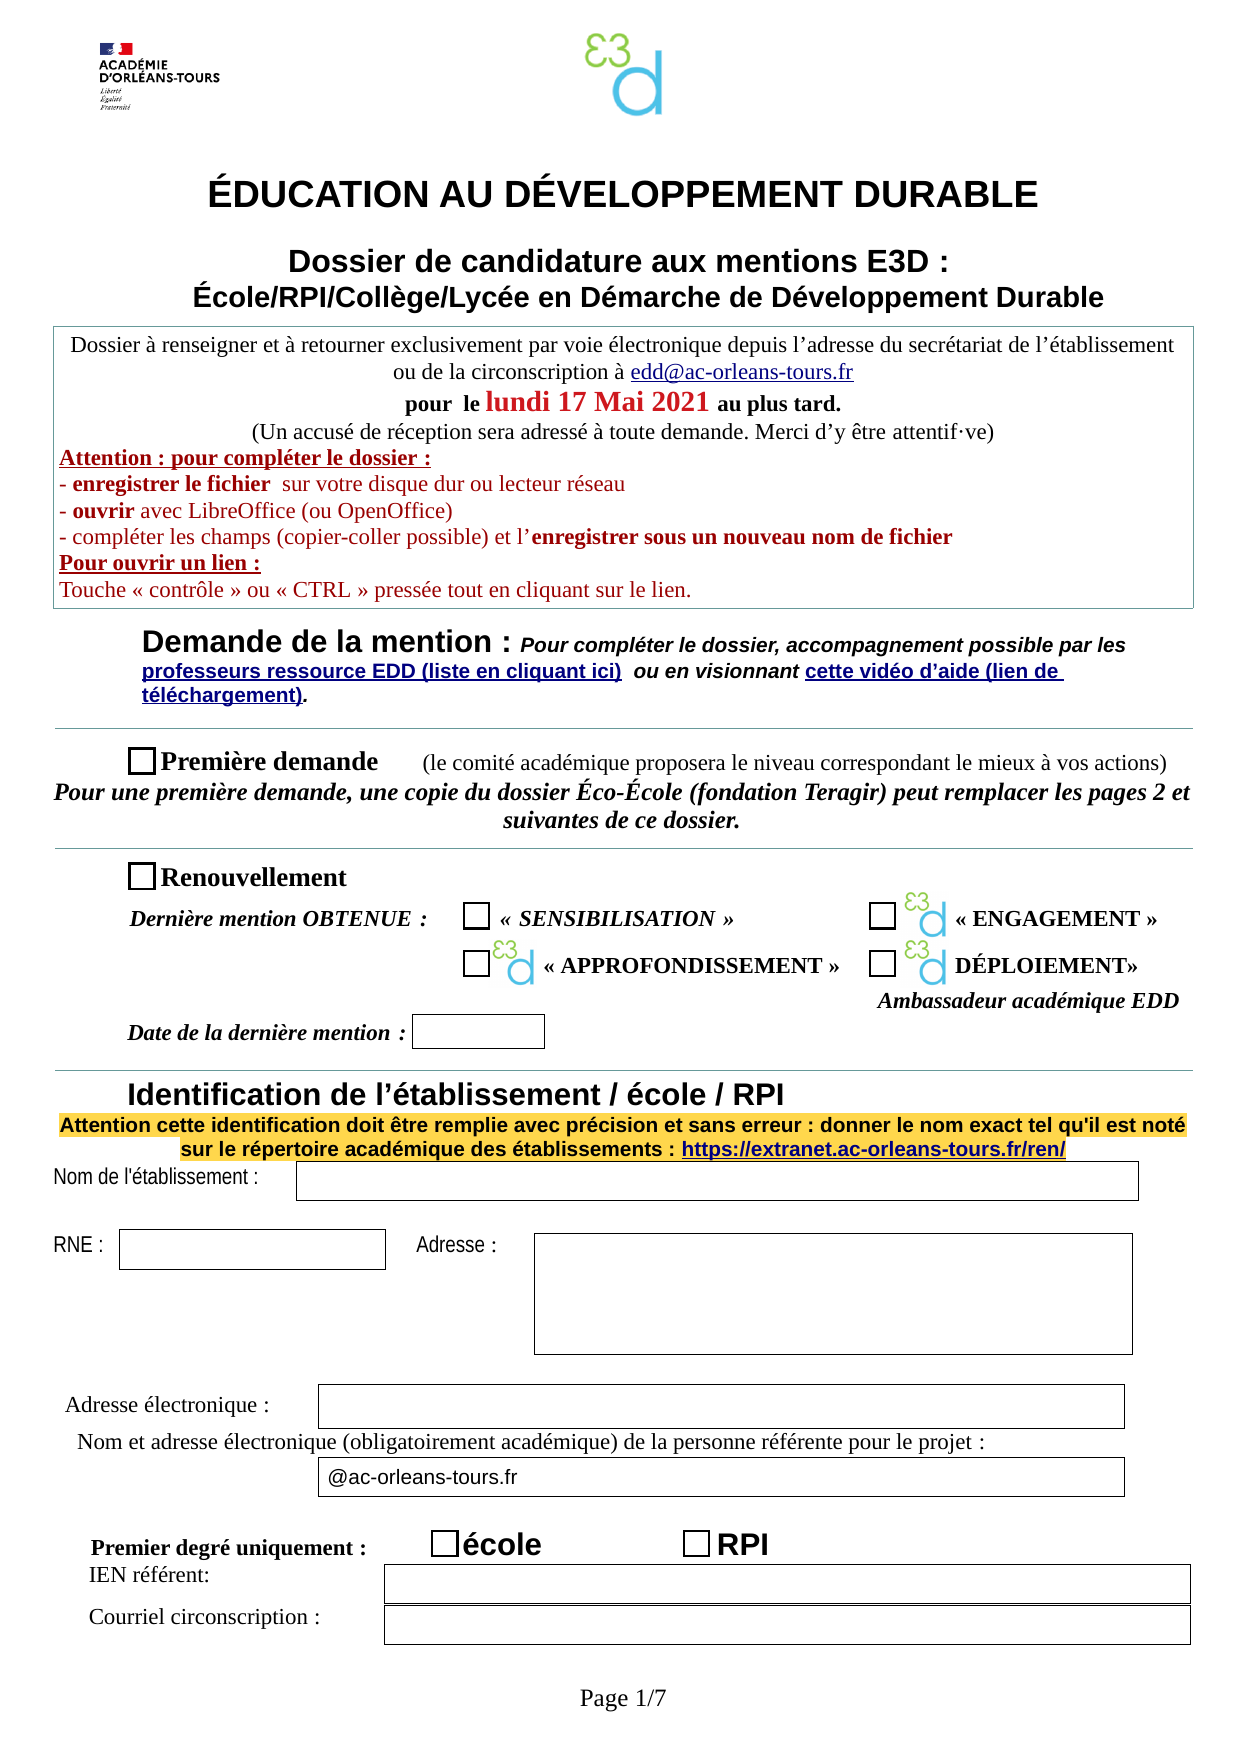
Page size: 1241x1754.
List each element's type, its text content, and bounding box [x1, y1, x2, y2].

text Premier degré uniquement : école RPI [53, 1526, 1193, 1561]
text Renouvellement [154, 861, 1193, 892]
text Date de la dernière mention : [53, 1014, 412, 1048]
subtitle Demande de la mention : Pour compléter le dossier, accompagnement possible par les professeurs ressource EDD (liste en cliquant ici) ou en visionnant cette vidéo d’aide (lien de téléchargement). [142, 623, 1193, 706]
text Identification de l’établissement / école / RPI [53, 1074, 1193, 1113]
picture [900, 891, 950, 988]
text Première demande (le comité académique proposera le niveau correspondant le mieux à vos actions) [154, 745, 1193, 777]
picture [577, 31, 669, 121]
text [53, 861, 127, 892]
subtitle ÉDUCATION AU DÉVELOPPEMENT DURABLE [53, 172, 1193, 216]
text [53, 745, 127, 777]
text Pour une première demande, une copie du dossier Éco-École (fondation Teragir) peut remplacer les pages 2 et suivantes de ce dossier. [53, 777, 1193, 834]
text Nom de l'établissement : [53, 1161, 296, 1200]
text IEN référent: Courriel circonscription : [88, 1561, 1193, 1644]
text Attention cette identification doit être remplie avec précision et sans erreur : donner le nom exact tel qu'il est noté sur le répertoire académique des établissements : https://extranet.ac-orleans-tours.fr/ren/ [53, 1113, 1193, 1161]
text Adresse électronique : [53, 1384, 318, 1428]
text [545, 1014, 1193, 1048]
text [1139, 1161, 1193, 1200]
text Ambassadeur académique EDD [53, 987, 1193, 1014]
text Dernière mention OBTENUE : « SENSIBILISATION » « ENGAGEMENT » « APPROFONDISSEMENT » DÉPLOIEMENT» [53, 892, 900, 987]
table_header Dossier à renseigner et à retourner exclusivement par voie électronique depuis l’adresse du secrétariat de l’établissement ou de la circonscription à edd@ac-orleans-tours.fr pour le lundi 17 Mai 2021 au plus tard. (Un accusé de réception sera adressé à toute demande. Merci d’y être attentif·ve) Attention : pour compléter le dossier : - enregistrer le fichier sur votre disque dur ou lecteur réseau - ouvrir avec LibreOffice (ou OpenOffice) - compléter les champs (copier-coller possible) et l’enregistrer sous un nouveau nom de fichier Pour ouvrir un lien : Touche « contrôle » ou « CTRL » pressée tout en cliquant sur le lien. [54, 327, 1193, 608]
picture [88, 31, 231, 121]
text Nom et adresse électronique (obligatoirement académique) de la personne référente pour le projet : [77, 1428, 1193, 1455]
subtitle Dossier de candidature aux mentions E3D : École/RPI/Collège/Lycée en Démarche de Développement Durable [53, 243, 1193, 313]
text Dernière mention OBTENUE : « SENSIBILISATION » « ENGAGEMENT » « APPROFONDISSEMENT » DÉPLOIEMENT» [950, 892, 1193, 987]
text [1125, 1384, 1193, 1428]
picture [488, 939, 538, 988]
text RNE : Adresse : [53, 1229, 1193, 1354]
